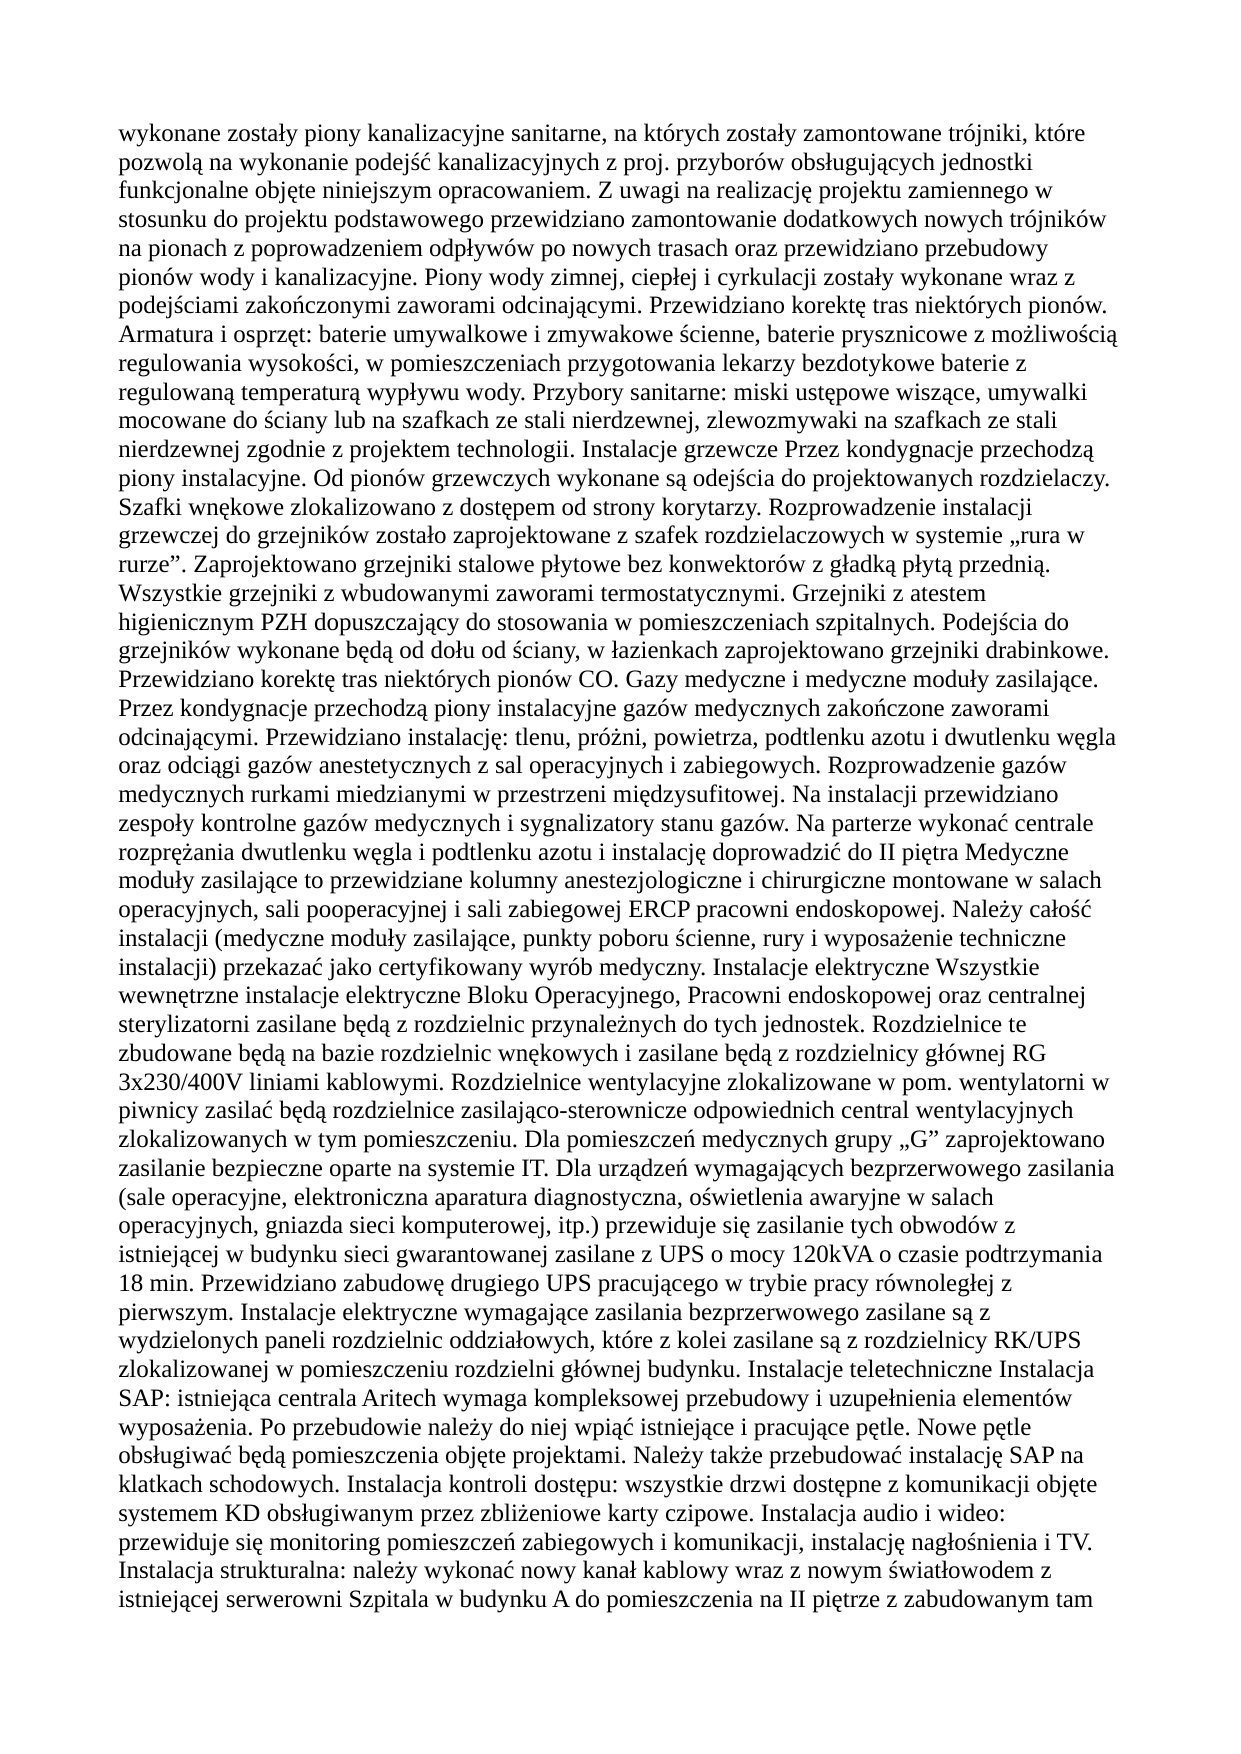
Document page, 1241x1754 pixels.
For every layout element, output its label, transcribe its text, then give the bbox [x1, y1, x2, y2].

text wykonane zostały piony kanalizacyjne sanitarne, na których zostały zamontowane trójniki, które pozwolą na wykonanie podejść kanalizacyjnych z proj. przyborów obsługujących jednostki funkcjonalne objęte niniejszym opracowaniem. Z uwagi na realizację projektu zamiennego w stosunku do projektu podstawowego przewidziano zamontowanie dodatkowych nowych trójników na pionach z poprowadzeniem odpływów po nowych trasach oraz przewidziano przebudowy pionów wody i kanalizacyjne. Piony wody zimnej, ciepłej i cyrkulacji zostały wykonane wraz z podejściami zakończonymi zaworami odcinającymi. Przewidziano korektę tras niektórych pionów. Armatura i osprzęt: baterie umywalkowe i zmywakowe ścienne, baterie prysznicowe z możliwością regulowania wysokości, w pomieszczeniach przygotowania lekarzy bezdotykowe baterie z regulowaną temperaturą wypływu wody. Przybory sanitarne: miski ustępowe wiszące, umywalki mocowane do ściany lub na szafkach ze stali nierdzewnej, zlewozmywaki na szafkach ze stali nierdzewnej zgodnie z projektem technologii. Instalacje grzewcze Przez kondygnacje przechodzą piony instalacyjne. Od pionów grzewczych wykonane są odejścia do projektowanych rozdzielaczy. Szafki wnękowe zlokalizowano z dostępem od strony korytarzy. Rozprowadzenie instalacji grzewczej do grzejników zostało zaprojektowane z szafek rozdzielaczowych w systemie „rura w rurze”. Zaprojektowano grzejniki stalowe płytowe bez konwektorów z gładką płytą przednią. Wszystkie grzejniki z wbudowanymi zaworami termostatycznymi. Grzejniki z atestem higienicznym PZH dopuszczający do stosowania w pomieszczeniach szpitalnych. Podejścia do grzejników wykonane będą od dołu od ściany, w łazienkach zaprojektowano grzejniki drabinkowe. Przewidziano korektę tras niektórych pionów CO. Gazy medyczne i medyczne moduły zasilające. Przez kondygnacje przechodzą piony instalacyjne gazów medycznych zakończone zaworami odcinającymi. Przewidziano instalację: tlenu, próżni, powietrza, podtlenku azotu i dwutlenku węgla oraz odciągi gazów anestetycznych z sal operacyjnych i zabiegowych. Rozprowadzenie gazów medycznych rurkami miedzianymi w przestrzeni międzysufitowej. Na instalacji przewidziano zespoły kontrolne gazów medycznych i sygnalizatory stanu gazów. Na parterze wykonać centrale rozprężania dwutlenku węgla i podtlenku azotu i instalację doprowadzić do II piętra Medyczne moduły zasilające to przewidziane kolumny anestezjologiczne i chirurgiczne montowane w salach operacyjnych, sali pooperacyjnej i sali zabiegowej ERCP pracowni endoskopowej. Należy całość instalacji (medyczne moduły zasilające, punkty poboru ścienne, rury i wyposażenie techniczne instalacji) przekazać jako certyfikowany wyrób medyczny. Instalacje elektryczne Wszystkie wewnętrzne instalacje elektryczne Bloku Operacyjnego, Pracowni endoskopowej oraz centralnej sterylizatorni zasilane będą z rozdzielnic przynależnych do tych jednostek. Rozdzielnice te zbudowane będą na bazie rozdzielnic wnękowych i zasilane będą z rozdzielnicy głównej RG 3x230/400V liniami kablowymi. Rozdzielnice wentylacyjne zlokalizowane w pom. wentylatorni w piwnicy zasilać będą rozdzielnice zasilająco-sterownicze odpowiednich central wentylacyjnych zlokalizowanych w tym pomieszczeniu. Dla pomieszczeń medycznych grupy „G” zaprojektowano zasilanie bezpieczne oparte na systemie IT. Dla urządzeń wymagających bezprzerwowego zasilania (sale operacyjne, elektroniczna aparatura diagnostyczna, oświetlenia awaryjne w salach operacyjnych, gniazda sieci komputerowej, itp.) przewiduje się zasilanie tych obwodów z istniejącej w budynku sieci gwarantowanej zasilane z UPS o mocy 120kVA o czasie podtrzymania 18 min. Przewidziano zabudowę drugiego UPS pracującego w trybie pracy równoległej z pierwszym. Instalacje elektryczne wymagające zasilania bezprzerwowego zasilane są z wydzielonych paneli rozdzielnic oddziałowych, które z kolei zasilane są z rozdzielnicy RK/UPS zlokalizowanej w pomieszczeniu rozdzielni głównej budynku. Instalacje teletechniczne Instalacja SAP: istniejąca centrala Aritech wymaga kompleksowej przebudowy i uzupełnienia elementów wyposażenia. Po przebudowie należy do niej wpiąć istniejące i pracujące pętle. Nowe pętle obsługiwać będą pomieszczenia objęte projektami. Należy także przebudować instalację SAP na klatkach schodowych. Instalacja kontroli dostępu: wszystkie drzwi dostępne z komunikacji objęte systemem KD obsługiwanym przez zbliżeniowe karty czipowe. Instalacja audio i wideo: przewiduje się monitoring pomieszczeń zabiegowych i komunikacji, instalację nagłośnienia i TV. Instalacja strukturalna: należy wykonać nowy kanał kablowy wraz z nowym światłowodem z istniejącej serwerowni Szpitala w budynku A do pomieszczenia na II piętrze z zabudowanym tam [118, 118, 1122, 1613]
